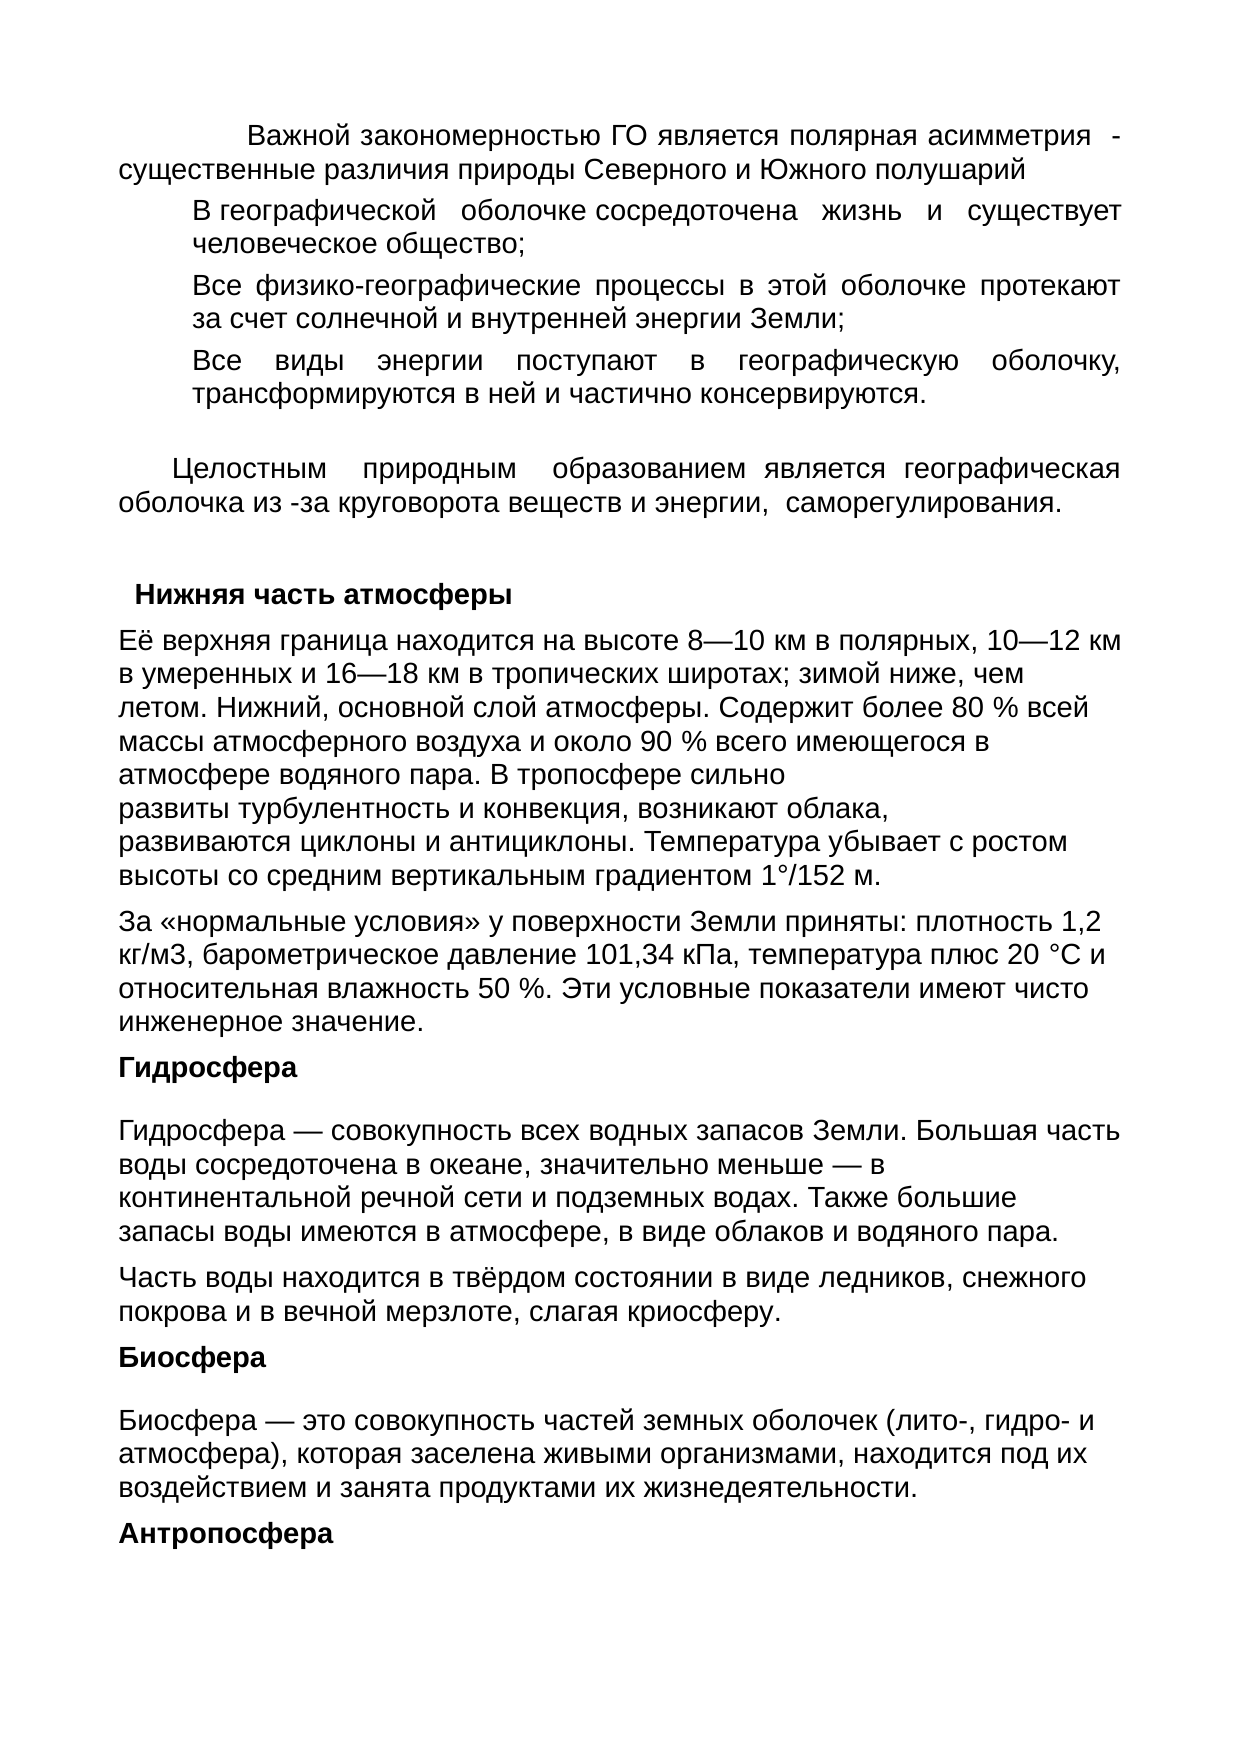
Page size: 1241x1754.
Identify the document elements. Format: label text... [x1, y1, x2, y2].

text За «нормальные условия» у поверхности Земли приняты: плотность 1,2 кг/м3, барометрическое давление 101,34 кПа, температура плюс 20 °C и относительная влажность 50 %. Эти условные показатели имеют чисто инженерное значение. [118, 904, 1122, 1038]
text Целостным природным образованием является географическая оболочка из -за круговорота веществ и энергии, саморегулирования. [118, 418, 1122, 518]
text Гидросфера — совокупность всех водных запасов Земли. Большая часть воды сосредоточена в океане, значительно меньше — в континентальной речной сети и подземных водах. Также большие запасы воды имеются в атмосфере, в виде облаков и водяного пара. [118, 1113, 1122, 1248]
list Все физико-географические процессы в этой оболочке протекают за счет солнечной и внутренней энергии Земли; [118, 268, 1122, 335]
list Все виды энергии поступают в географическую оболочку, трансформируются в ней и частично консервируются. [118, 343, 1122, 410]
text Нижняя часть атмосферы [118, 577, 1122, 610]
subtitle Биосфера [118, 1340, 1122, 1373]
text Её верхняя граница находится на высоте 8—10 км в полярных, 10—12 км в умеренных и 16—18 км в тропических широтах; зимой ниже, чем летом. Нижний, основной слой атмосферы. Содержит более 80 % всей массы атмосферного воздуха и около 90 % всего имеющегося в атмосфере водяного пара. В тропосфере сильно развиты турбулентность и конвекция, возникают облака, развиваются циклоны и антициклоны. Температура убывает с ростом высоты со средним вертикальным градиентом 1°/152 м. [118, 623, 1122, 891]
list В географической оболочке сосредоточена жизнь и существует человеческое общество; [118, 193, 1122, 260]
subtitle Антропосфера [118, 1516, 1122, 1549]
text Важной закономерностью ГО является полярная асимметрия - существенные различия природы Северного и Южного полушарий [118, 118, 1122, 185]
text Часть воды находится в твёрдом состоянии в виде ледников, снежного покрова и в вечной мерзлоте, слагая криосферу. [118, 1260, 1122, 1327]
subtitle Гидросфера [118, 1050, 1122, 1084]
text Биосфера — это совокупность частей земных оболочек (лито-, гидро- и атмосфера), которая заселена живыми организмами, находится под их воздействием и занята продуктами их жизнедеятельности. [118, 1403, 1122, 1503]
